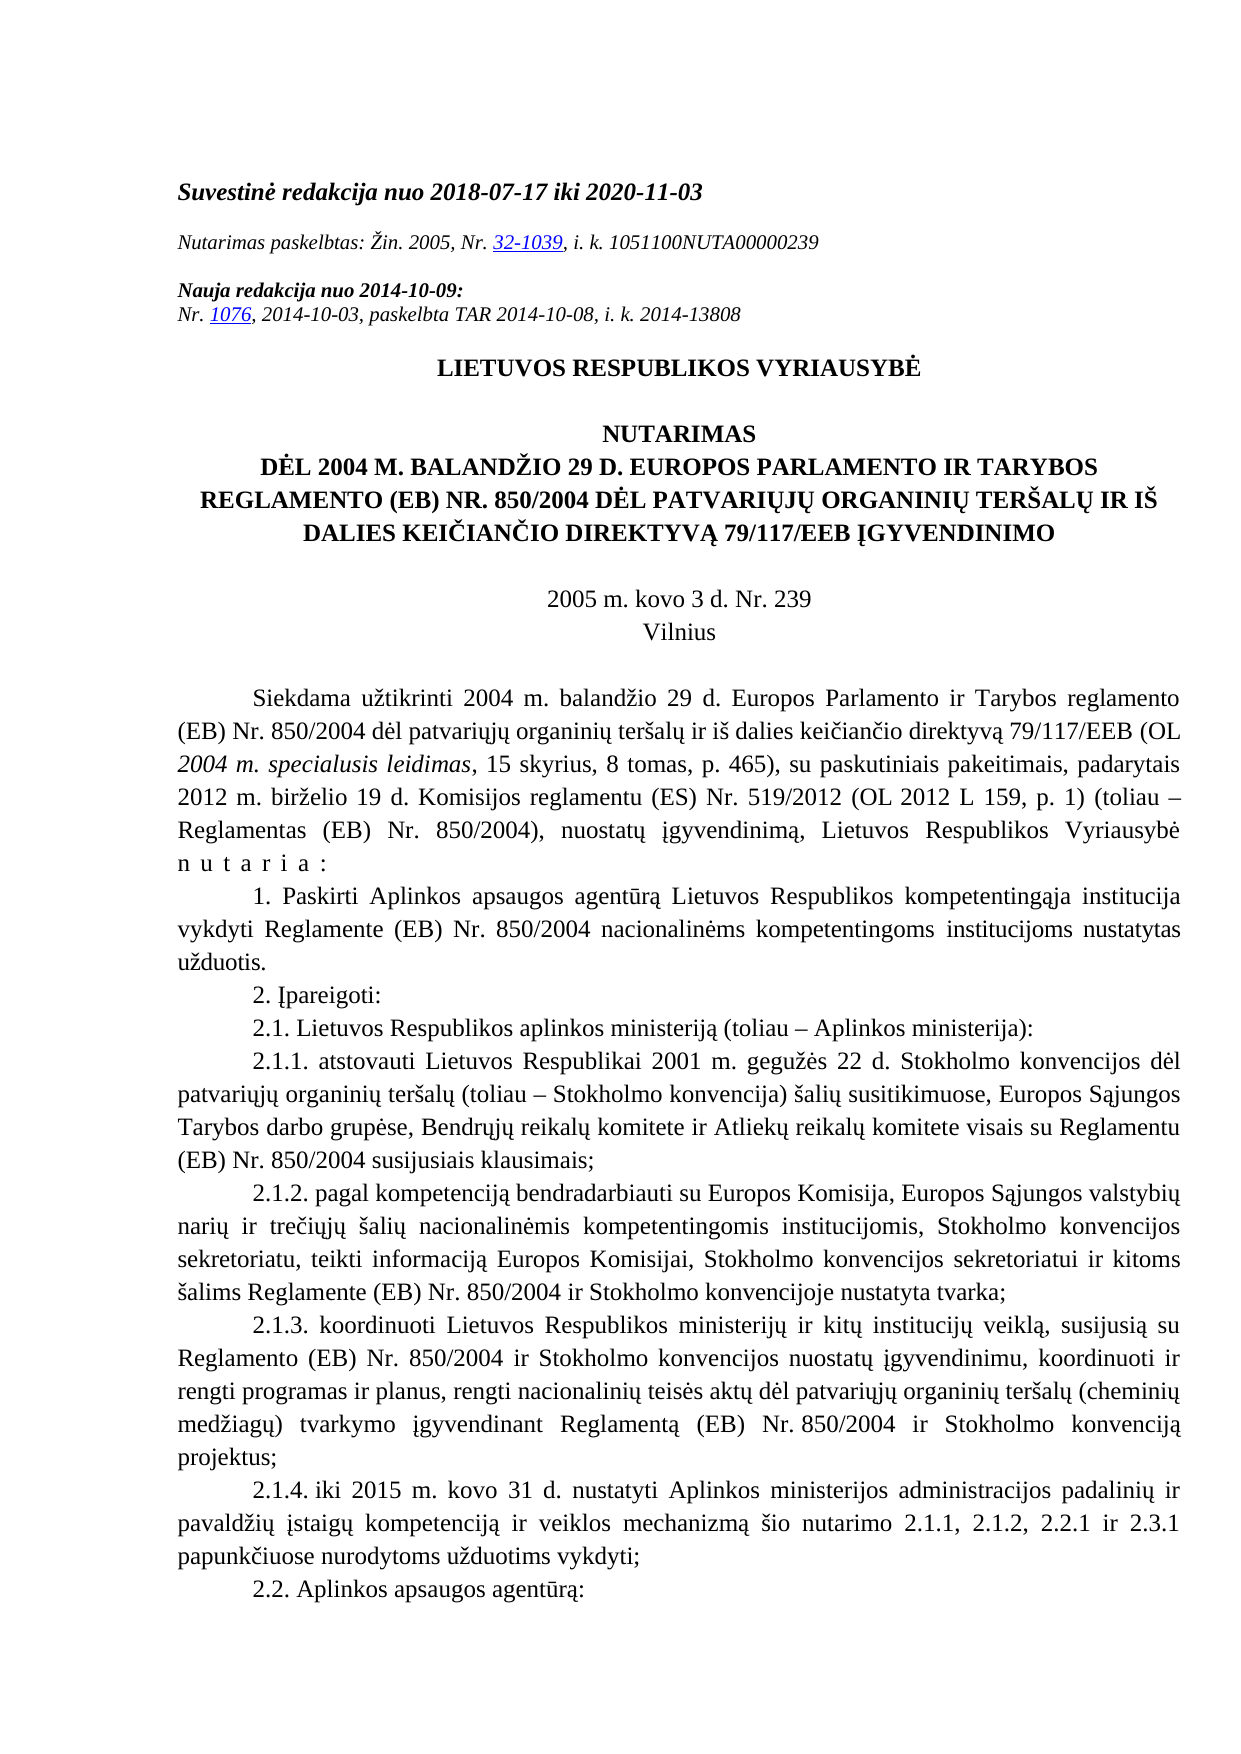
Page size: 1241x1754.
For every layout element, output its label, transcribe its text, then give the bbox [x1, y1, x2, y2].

text Nauja redakcija nuo 2014-10-09: [177, 278, 1181, 302]
text 2.1.4. iki 2015 m. kovo 31 d. nustatyti Aplinkos ministerijos administracijos padalinių ir pavaldžių įstaigų kompetenciją ir veiklos mechanizmą šio nutarimo 2.1.1, 2.1.2, 2.2.1 ir 2.3.1 papunkčiuose nurodytoms užduotims vykdyti; [177, 1475, 1181, 1570]
text 2.1. Lietuvos Respublikos aplinkos ministeriją (toliau – Aplinkos ministerija): [177, 1013, 1181, 1042]
text 2. Įpareigoti: [177, 980, 1181, 1009]
text DĖL 2004 M. BALANDŽIO 29 D. EUROPOS PARLAMENTO IR TARYBOS REGLAMENTO (EB) NR. 850/2004 DĖL PATVARIŲJŲ ORGANINIŲ TERŠALŲ IR IŠ DALIES KEIČIANČIO DIREKTYVĄ 79/117/EEB ĮGYVENDINIMO [177, 452, 1181, 546]
text Suvestinė redakcija nuo 2018-07-17 iki 2020-11-03 [177, 177, 1181, 206]
text 1. Paskirti Aplinkos apsaugos agentūrą Lietuvos Respublikos kompetentingąja institucija vykdyti Reglamente (EB) Nr. 850/2004 nacionalinėms kompetentingoms institucijoms nustatytas užduotis. [177, 881, 1181, 976]
text NUTARIMAS [177, 419, 1181, 447]
text 2005 m. kovo 3 d. Nr. 239 [177, 584, 1181, 612]
text Lietuvos Respublikos Vyriausybė [177, 353, 1181, 381]
text Nutarimas paskelbtas: Žin. 2005, Nr. 32-1039, i. k. 1051100NUTA00000239 [177, 230, 1181, 254]
text Vilnius [177, 617, 1181, 646]
text 2.2. Aplinkos apsaugos agentūrą: [177, 1574, 1181, 1603]
text 2.1.2. pagal kompetenciją bendradarbiauti su Europos Komisija, Europos Sąjungos valstybių narių ir trečiųjų šalių nacionalinėmis kompetentingomis institucijomis, Stokholmo konvencijos sekretoriatu, teikti informaciją Europos Komisijai, Stokholmo konvencijos sekretoriatui ir kitoms šalims Reglamente (EB) Nr. 850/2004 ir Stokholmo konvencijoje nustatyta tvarka; [177, 1178, 1181, 1306]
text Siekdama užtikrinti 2004 m. balandžio 29 d. Europos Parlamento ir Tarybos reglamento (EB) Nr. 850/2004 dėl patvariųjų organinių teršalų ir iš dalies keičiančio direktyvą 79/117/EEB (OL 2004 m. specialusis leidimas, 15 skyrius, 8 tomas, p. 465), su paskutiniais pakeitimais, padarytais 2012 m. birželio 19 d. Komisijos reglamentu (ES) Nr. 519/2012 (OL 2012 L 159, p. 1) (toliau – Reglamentas (EB) Nr. 850/2004), nuostatų įgyvendinimą, Lietuvos Respublikos Vyriausybė nutaria: [177, 683, 1181, 877]
text 2.1.3. koordinuoti Lietuvos Respublikos ministerijų ir kitų institucijų veiklą, susijusią su Reglamento (EB) Nr. 850/2004 ir Stokholmo konvencijos nuostatų įgyvendinimu, koordinuoti ir rengti programas ir planus, rengti nacionalinių teisės aktų dėl patvariųjų organinių teršalų (cheminių medžiagų) tvarkymo įgyvendinant Reglamentą (EB) Nr. 850/2004 ir Stokholmo konvenciją projektus; [177, 1310, 1181, 1471]
text Nr. 1076, 2014-10-03, paskelbta TAR 2014-10-08, i. k. 2014-13808 [177, 302, 1181, 326]
text 2.1.1. atstovauti Lietuvos Respublikai 2001 m. gegužės 22 d. Stokholmo konvencijos dėl patvariųjų organinių teršalų (toliau – Stokholmo konvencija) šalių susitikimuose, Europos Sąjungos Tarybos darbo grupėse, Bendrųjų reikalų komitete ir Atliekų reikalų komitete visais su Reglamentu (EB) Nr. 850/2004 susijusiais klausimais; [177, 1046, 1181, 1174]
